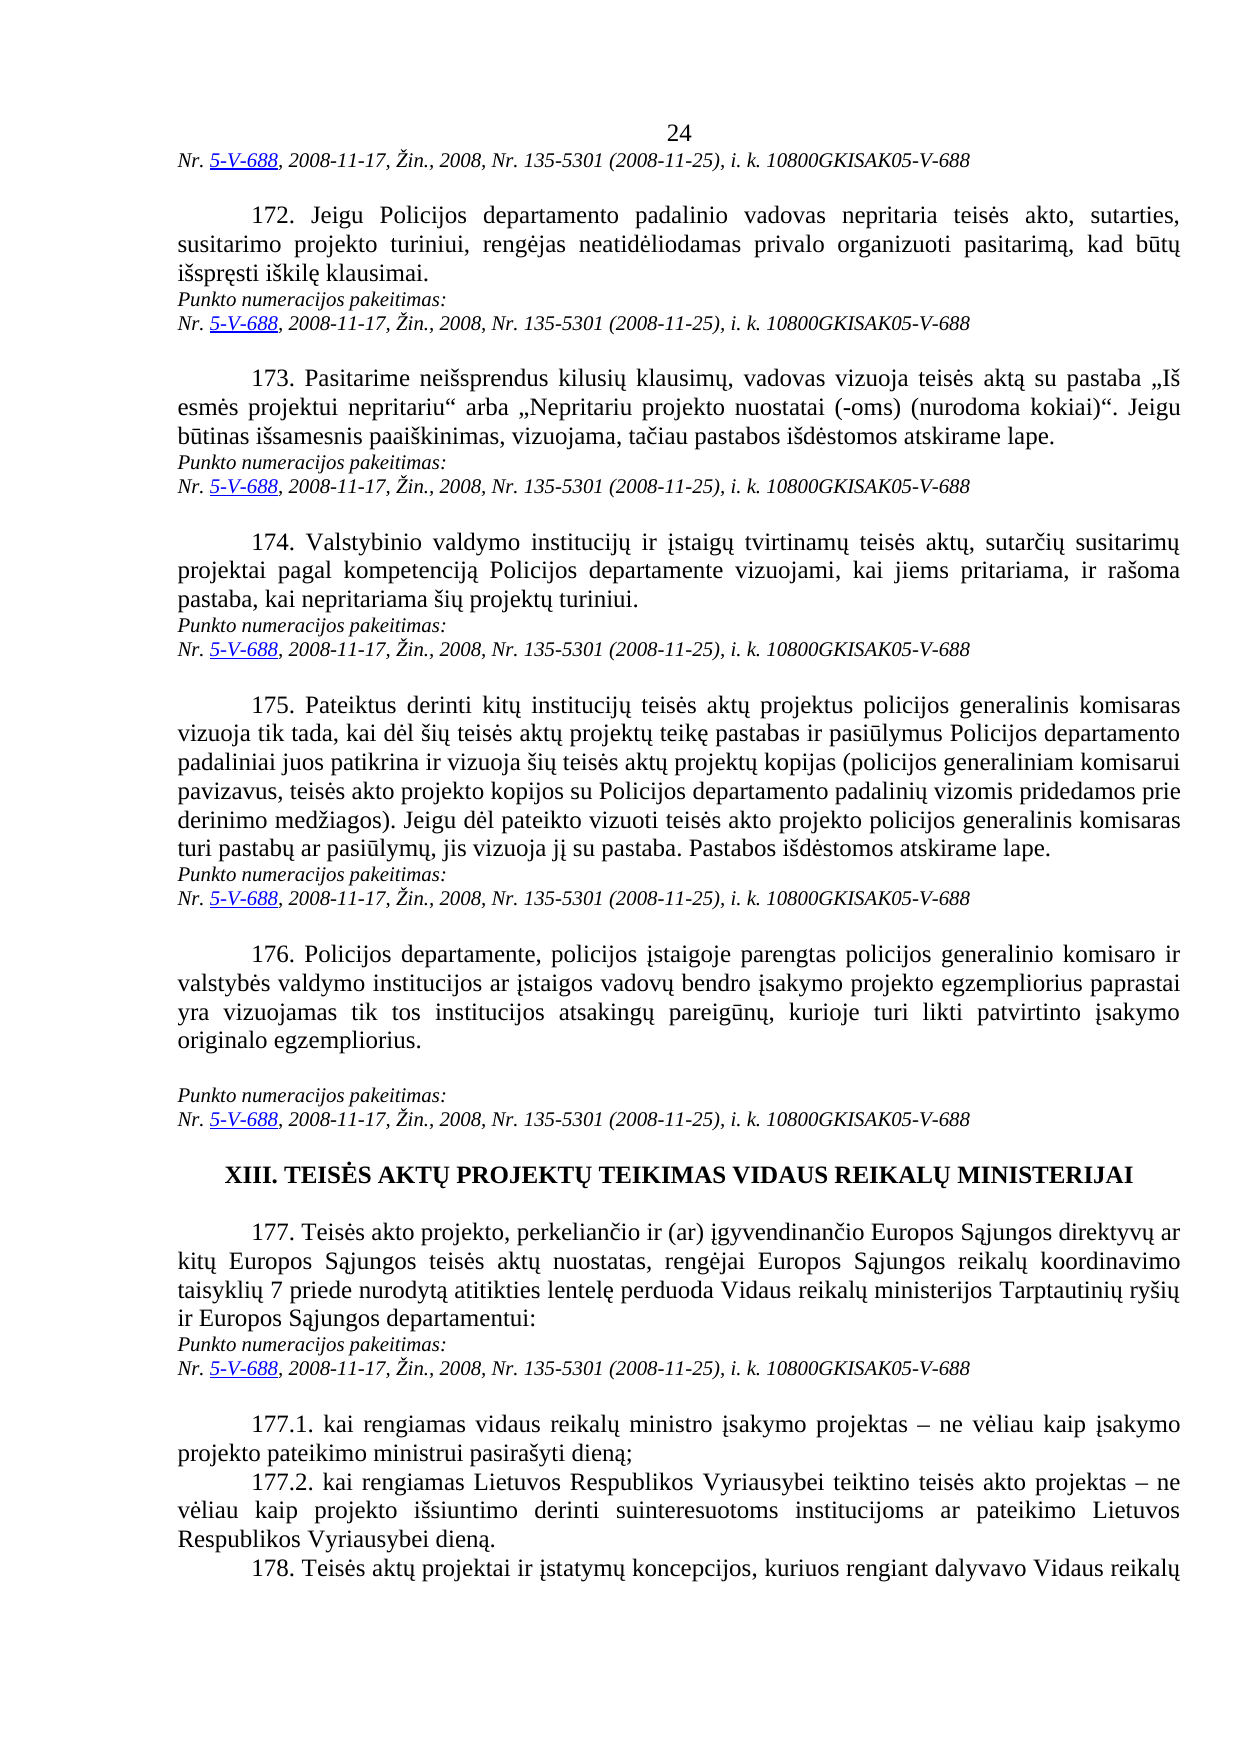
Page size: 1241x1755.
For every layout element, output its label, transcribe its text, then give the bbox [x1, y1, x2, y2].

text Nr. 5-V-688, 2008-11-17, Žin., 2008, Nr. 135-5301 (2008-11-25), i. k. 10800GKISAK05-V-688 [177, 1107, 1181, 1131]
text 177.2. kai rengiamas Lietuvos Respublikos Vyriausybei teiktino teisės akto projektas – ne vėliau kaip projekto išsiuntimo derinti suinteresuotoms institucijoms ar pateikimo Lietuvos Respublikos Vyriausybei dieną. [177, 1467, 1181, 1553]
text Punkto numeracijos pakeitimas: [177, 862, 1181, 886]
text XIII. TEISĖS AKTŲ PROJEKTŲ TEIKIMAS VIDAUS REIKALŲ MINISTERIJAI [177, 1160, 1181, 1188]
text Punkto numeracijos pakeitimas: [177, 613, 1181, 637]
text 178. Teisės aktų projektai ir įstatymų koncepcijos, kuriuos rengiant dalyvavo Vidaus reikalų [177, 1553, 1181, 1582]
text Punkto numeracijos pakeitimas: [177, 1332, 1181, 1356]
text Nr. 5-V-688, 2008-11-17, Žin., 2008, Nr. 135-5301 (2008-11-25), i. k. 10800GKISAK05-V-688 [177, 474, 1181, 498]
text 174. Valstybinio valdymo institucijų ir įstaigų tvirtinamų teisės aktų, sutarčių susitarimų projektai pagal kompetenciją Policijos departamente vizuojami, kai jiems pritariama, ir rašoma pastaba, kai nepritariama šių projektų turiniui. [177, 527, 1181, 613]
text Nr. 5-V-688, 2008-11-17, Žin., 2008, Nr. 135-5301 (2008-11-25), i. k. 10800GKISAK05-V-688 [177, 886, 1181, 910]
text 177.1. kai rengiamas vidaus reikalų ministro įsakymo projektas – ne vėliau kaip įsakymo projekto pateikimo ministrui pasirašyti dieną; [177, 1409, 1181, 1467]
text 173. Pasitarime neišsprendus kilusių klausimų, vadovas vizuoja teisės aktą su pastaba „Iš esmės projektui nepritariu“ arba „Nepritariu projekto nuostatai (-oms) (nurodoma kokiai)“. Jeigu būtinas išsamesnis paaiškinimas, vizuojama, tačiau pastabos išdėstomos atskirame lape. [177, 363, 1181, 450]
text Nr. 5-V-688, 2008-11-17, Žin., 2008, Nr. 135-5301 (2008-11-25), i. k. 10800GKISAK05-V-688 [177, 1356, 1181, 1380]
text Punkto numeracijos pakeitimas: [177, 1083, 1181, 1107]
text 176. Policijos departamente, policijos įstaigoje parengtas policijos generalinio komisaro ir valstybės valdymo institucijos ar įstaigos vadovų bendro įsakymo projekto egzempliorius paprastai yra vizuojamas tik tos institucijos atsakingų pareigūnų, kurioje turi likti patvirtinto įsakymo originalo egzempliorius. [177, 939, 1181, 1054]
text Nr. 5-V-688, 2008-11-17, Žin., 2008, Nr. 135-5301 (2008-11-25), i. k. 10800GKISAK05-V-688 [177, 148, 1181, 172]
text Nr. 5-V-688, 2008-11-17, Žin., 2008, Nr. 135-5301 (2008-11-25), i. k. 10800GKISAK05-V-688 [177, 637, 1181, 661]
text Punkto numeracijos pakeitimas: [177, 450, 1181, 474]
text Punkto numeracijos pakeitimas: [177, 287, 1181, 311]
text Nr. 5-V-688, 2008-11-17, Žin., 2008, Nr. 135-5301 (2008-11-25), i. k. 10800GKISAK05-V-688 [177, 311, 1181, 335]
text 177. Teisės akto projekto, perkeliančio ir (ar) įgyvendinančio Europos Sąjungos direktyvų ar kitų Europos Sąjungos teisės aktų nuostatas, rengėjai Europos Sąjungos reikalų koordinavimo taisyklių 7 priede nurodytą atitikties lentelę perduoda Vidaus reikalų ministerijos Tarptautinių ryšių ir Europos Sąjungos departamentui: [177, 1217, 1181, 1332]
text 172. Jeigu Policijos departamento padalinio vadovas nepritaria teisės akto, sutarties, susitarimo projekto turiniui, rengėjas neatidėliodamas privalo organizuoti pasitarimą, kad būtų išspręsti iškilę klausimai. [177, 200, 1181, 287]
text 175. Pateiktus derinti kitų institucijų teisės aktų projektus policijos generalinis komisaras vizuoja tik tada, kai dėl šių teisės aktų projektų teikę pastabas ir pasiūlymus Policijos departamento padaliniai juos patikrina ir vizuoja šių teisės aktų projektų kopijas (policijos generaliniam komisarui pavizavus, teisės akto projekto kopijos su Policijos departamento padalinių vizomis pridedamos prie derinimo medžiagos). Jeigu dėl pateikto vizuoti teisės akto projekto policijos generalinis komisaras turi pastabų ar pasiūlymų, jis vizuoja jį su pastaba. Pastabos išdėstomos atskirame lape. [177, 690, 1181, 862]
